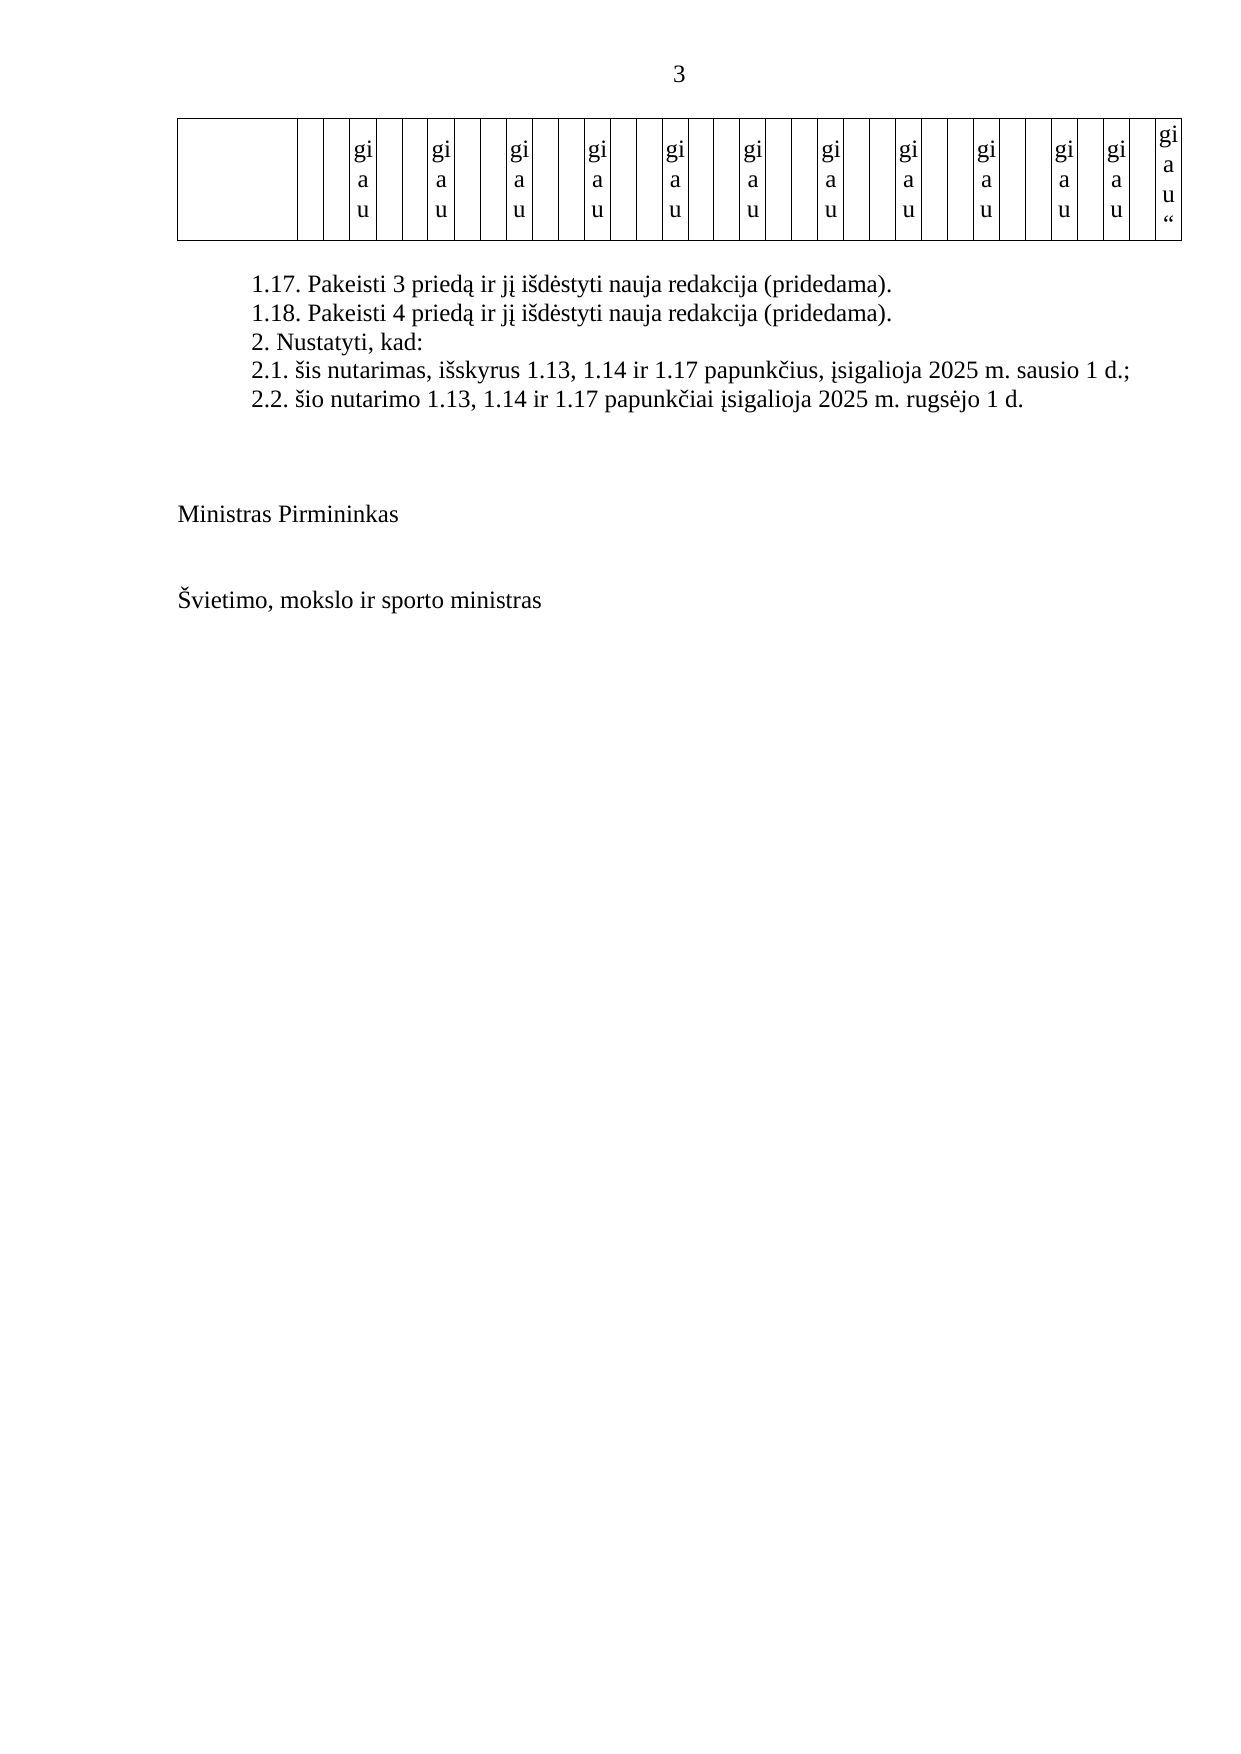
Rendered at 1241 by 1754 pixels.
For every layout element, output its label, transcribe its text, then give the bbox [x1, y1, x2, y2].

table_header [533, 119, 558, 239]
table_header [403, 119, 427, 239]
table_header [922, 119, 947, 239]
table_header giau“ [1156, 119, 1181, 239]
table_header giau [974, 119, 999, 239]
text 2.2. šio nutarimo 1.13, 1.14 ir 1.17 papunkčiai įsigalioja 2025 m. rugsėjo 1 d. [177, 384, 1181, 413]
table_header [1000, 119, 1025, 239]
text 2. Nustatyti, kad: [177, 327, 1181, 356]
table_header giau [740, 119, 765, 239]
table_header [324, 119, 349, 239]
table_header [611, 119, 636, 239]
table_header [844, 119, 869, 239]
table_header [870, 119, 895, 239]
table_header giau [818, 119, 843, 239]
table_header giau [350, 119, 376, 239]
text 2.1. šis nutarimas, išskyrus 1.13, 1.14 ir 1.17 papunkčius, įsigalioja 2025 m. sausio 1 d.; [177, 356, 1181, 384]
text 1.18. Pakeisti 4 priedą ir jį išdėstyti nauja redakcija (pridedama). [177, 298, 1181, 327]
table_header giau [585, 119, 610, 239]
table_header [637, 119, 662, 239]
table_header [298, 119, 323, 239]
table_header giau [896, 119, 921, 239]
table_header giau [663, 119, 688, 239]
table_header [559, 119, 584, 239]
table_header [455, 119, 480, 239]
text 1.17. Pakeisti 3 priedą ir jį išdėstyti nauja redakcija (pridedama). [177, 269, 1181, 298]
text Ministras Pirmininkas [177, 499, 1181, 528]
table_header [1026, 119, 1051, 239]
table_header giau [507, 119, 532, 239]
table_header [766, 119, 791, 239]
table_header [178, 119, 297, 239]
table_header [689, 119, 713, 239]
table_header giau [1104, 119, 1129, 239]
text Švietimo, mokslo ir sporto ministras [177, 586, 1181, 614]
table_header [377, 119, 402, 239]
table_header [714, 119, 739, 239]
table_header [481, 119, 506, 239]
table_header [792, 119, 817, 239]
table_header giau [428, 119, 454, 239]
table_header [1130, 119, 1155, 239]
table_header giau [1052, 119, 1077, 239]
table_header [1078, 119, 1103, 239]
table_header [948, 119, 973, 239]
